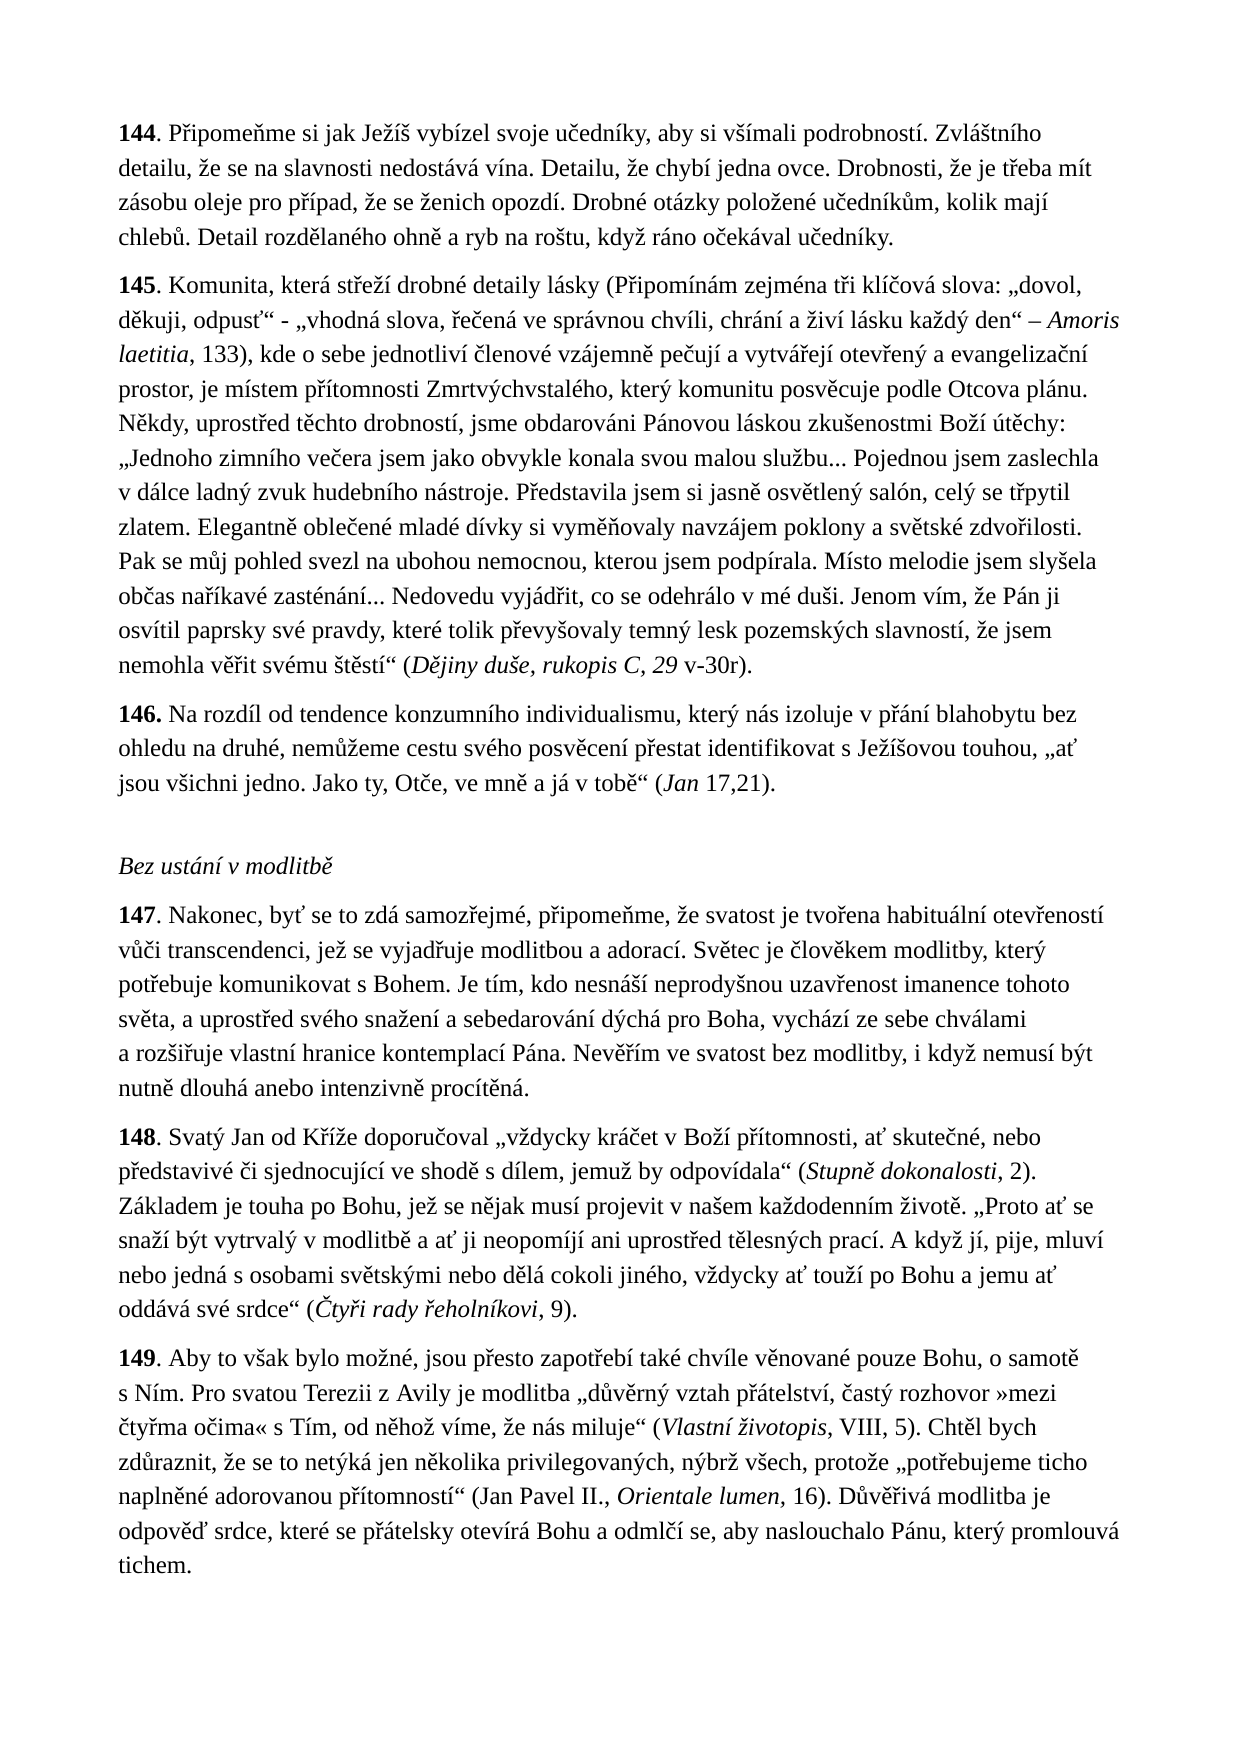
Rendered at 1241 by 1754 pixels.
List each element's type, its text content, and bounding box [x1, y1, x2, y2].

text 144. Připomeňme si jak Ježíš vybízel svoje učedníky, aby si všímali podrobností. Zvláštního detailu, že se na slavnosti nedostává vína. Detailu, že chybí jedna ovce. Drobnosti, že je třeba mít zásobu oleje pro případ, že se ženich opozdí. Drobné otázky položené učedníkům, kolik mají chlebů. Detail rozdělaného ohně a ryb na roštu, když ráno očekával učedníky. [118, 118, 1122, 250]
text 146. Na rozdíl od tendence konzumního individualismu, který nás izoluje v přání blahobytu bez ohledu na druhé, nemůžeme cestu svého posvěcení přestat identifikovat s Ježíšovou touhou, „ať jsou všichni jedno. Jako ty, Otče, ve mně a já v tobě“ (Jan 17,21). [118, 699, 1122, 831]
text Bez ustání v modlitbě [118, 851, 1122, 880]
text 147. Nakonec, byť se to zdá samozřejmé, připomeňme, že svatost je tvořena habituální otevřeností vůči transcendenci, jež se vyjadřuje modlitbou a adorací. Světec je člověkem modlitby, který potřebuje komunikovat s Bohem. Je tím, kdo nesnáší neprodyšnou uzavřenost imanence tohoto světa, a uprostřed svého snažení a sebedarování dýchá pro Boha, vychází ze sebe chválami a rozšiřuje vlastní hranice kontemplací Pána. Nevěřím ve svatost bez modlitby, i když nemusí být nutně dlouhá anebo intenzivně procítěná. [118, 901, 1122, 1102]
text 148. Svatý Jan od Kříže doporučoval „vždycky kráčet v Boží přítomnosti, ať skutečné, nebo představivé či sjednocující ve shodě s dílem, jemuž by odpovídala“ (Stupně dokonalosti, 2). Základem je touha po Bohu, jež se nějak musí projevit v našem každodenním životě. „Proto ať se snaží být vytrvalý v modlitbě a ať ji neopomíjí ani uprostřed tělesných prací. A když jí, pije, mluví nebo jedná s osobami světskými nebo dělá cokoli jiného, vždycky ať touží po Bohu a jemu ať oddává své srdce“ (Čtyři rady řeholníkovi, 9). [118, 1122, 1122, 1323]
text 149. Aby to však bylo možné, jsou přesto zapotřebí také chvíle věnované pouze Bohu, o samotě s Ním. Pro svatou Terezii z Avily je modlitba „důvěrný vztah přátelství, častý rozhovor »mezi čtyřma očima« s Tím, od něhož víme, že nás miluje“ (Vlastní životopis, VIII, 5). Chtěl bych zdůraznit, že se to netýká jen několika privilegovaných, nýbrž všech, protože „potřebujeme ticho naplněné adorovanou přítomností“ (Jan Pavel II., Orientale lumen, 16). Důvěřivá modlitba je odpověď srdce, které se přátelsky otevírá Bohu a odmlčí se, aby naslouchalo Pánu, který promlouvá tichem. [118, 1343, 1122, 1579]
text 145. Komunita, která střeží drobné detaily lásky (Připomínám zejména tři klíčová slova: „dovol, děkuji, odpusť“ - „vhodná slova, řečená ve správnou chvíli, chrání a živí lásku každý den“ – Amoris laetitia, 133), kde o sebe jednotliví členové vzájemně pečují a vytvářejí otevřený a evangelizační prostor, je místem přítomnosti Zmrtvýchvstalého, který komunitu posvěcuje podle Otcova plánu. Někdy, uprostřed těchto drobností, jsme obdarováni Pánovou láskou zkušenostmi Boží útěchy: „Jednoho zimního večera jsem jako obvykle konala svou malou službu... Pojednou jsem zaslechla v dálce ladný zvuk hudebního nástroje. Představila jsem si jasně osvětlený salón, celý se třpytil zlatem. Elegantně oblečené mladé dívky si vyměňovaly navzájem poklony a světské zdvořilosti. Pak se můj pohled svezl na ubohou nemocnou, kterou jsem podpírala. Místo melodie jsem slyšela občas naříkavé zasténání... Nedovedu vyjádřit, co se odehrálo v mé duši. Jenom vím, že Pán ji osvítil paprsky své pravdy, které tolik převyšovaly temný lesk pozemských slavností, že jsem nemohla věřit svému štěstí“ (Dějiny duše, rukopis C, 29 v-30r). [118, 271, 1122, 679]
